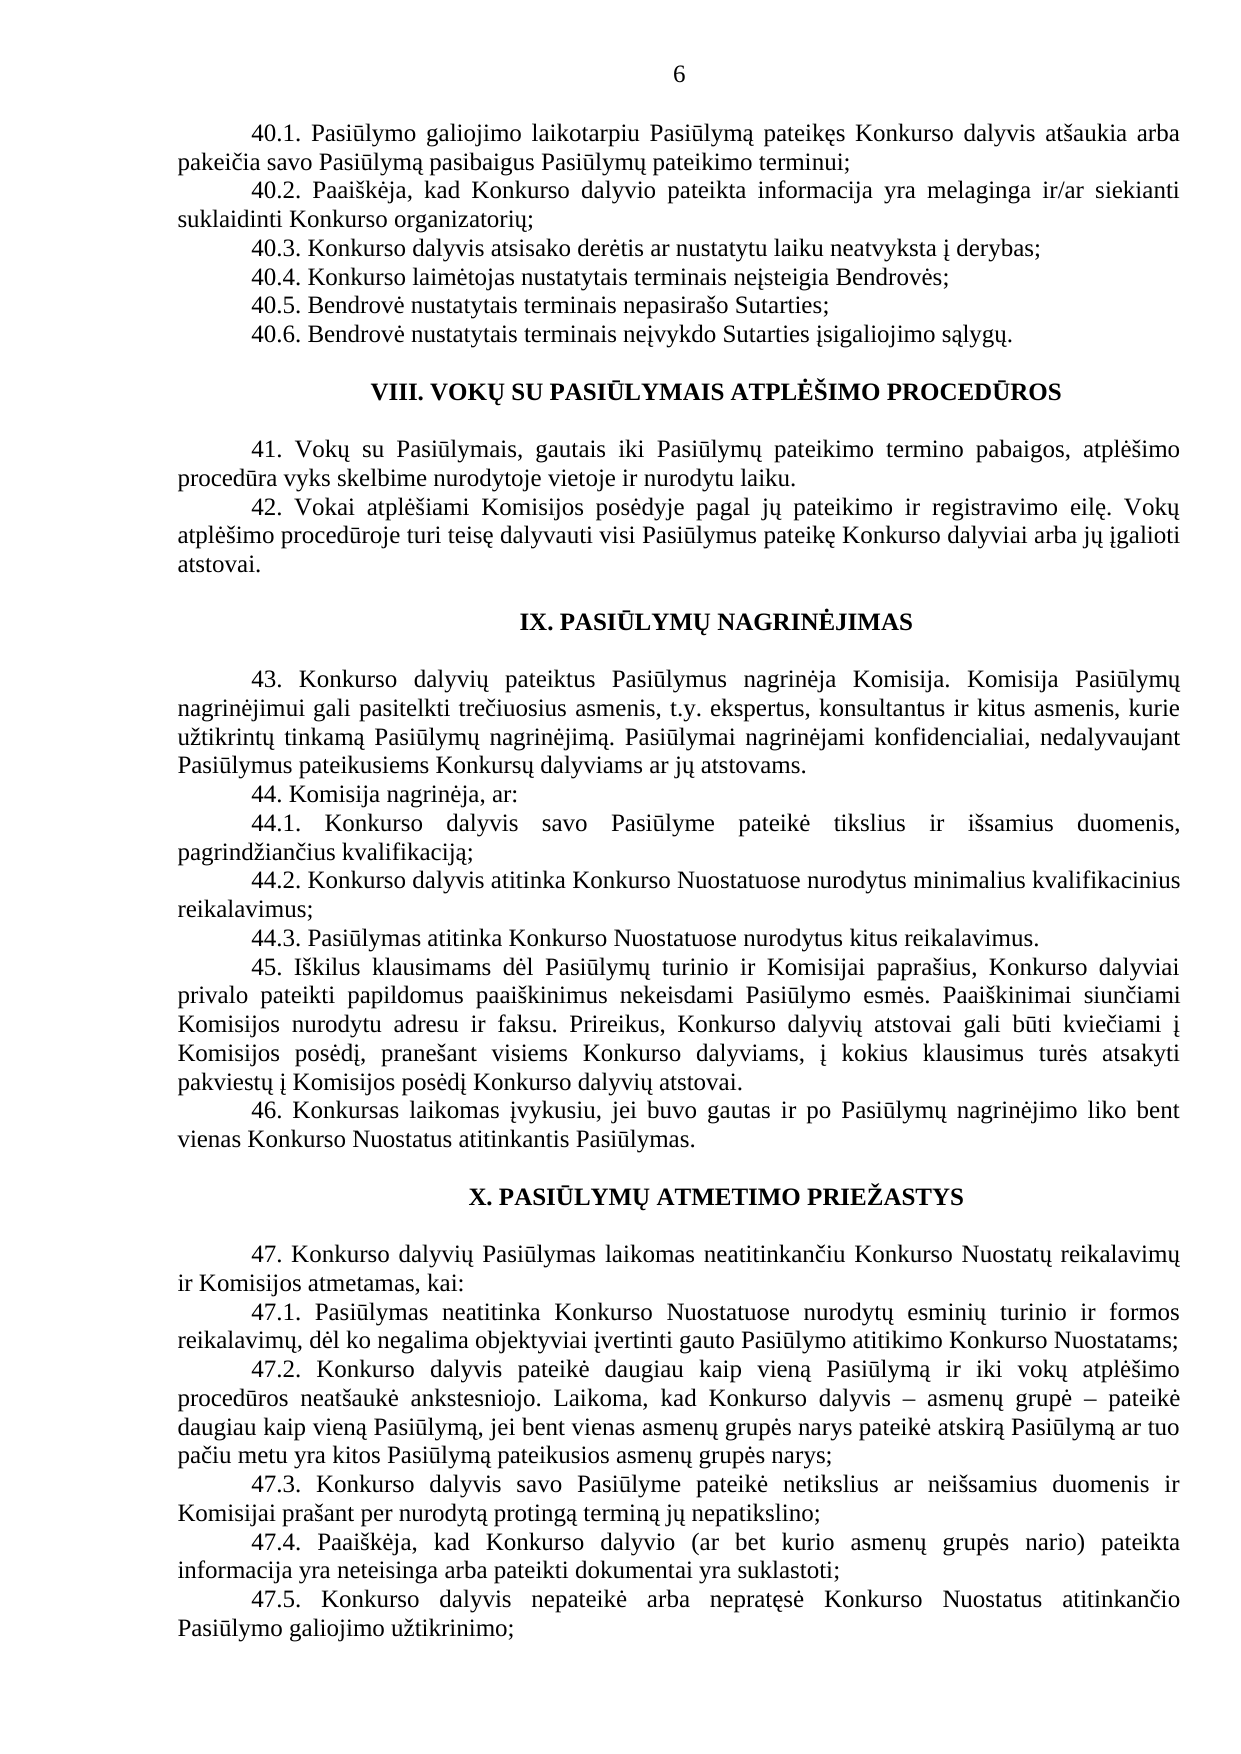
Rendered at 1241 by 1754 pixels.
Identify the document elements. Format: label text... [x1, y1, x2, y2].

text 40.3. Konkurso dalyvis atsisako derėtis ar nustatytu laiku neatvyksta į derybas; [177, 233, 1181, 262]
text 40.1. Pasiūlymo galiojimo laikotarpiu Pasiūlymą pateikęs Konkurso dalyvis atšaukia arba pakeičia savo Pasiūlymą pasibaigus Pasiūlymų pateikimo terminui; [177, 118, 1181, 176]
text 40.4. Konkurso laimėtojas nustatytais terminais neįsteigia Bendrovės; [177, 262, 1181, 291]
text 44.2. Konkurso dalyvis atitinka Konkurso Nuostatuose nurodytus minimalius kvalifikacinius reikalavimus; [177, 866, 1181, 923]
text 47. Konkurso dalyvių Pasiūlymas laikomas neatitinkančiu Konkurso Nuostatų reikalavimų ir Komisijos atmetamas, kai: [177, 1239, 1181, 1297]
text 40.2. Paaiškėja, kad Konkurso dalyvio pateikta informacija yra melaginga ir/ar siekianti suklaidinti Konkurso organizatorių; [177, 176, 1181, 233]
text X. PASIŪLYMŲ ATMETIMO PRIEŽASTYS [177, 1182, 1181, 1211]
text 47.2. Konkurso dalyvis pateikė daugiau kaip vieną Pasiūlymą ir iki vokų atplėšimo procedūros neatšaukė ankstesniojo. Laikoma, kad Konkurso dalyvis – asmenų grupė – pateikė daugiau kaip vieną Pasiūlymą, jei bent vienas asmenų grupės narys pateikė atskirą Pasiūlymą ar tuo pačiu metu yra kitos Pasiūlymą pateikusios asmenų grupės narys; [177, 1354, 1181, 1469]
text 43. Konkurso dalyvių pateiktus Pasiūlymus nagrinėja Komisija. Komisija Pasiūlymų nagrinėjimui gali pasitelkti trečiuosius asmenis, t.y. ekspertus, konsultantus ir kitus asmenis, kurie užtikrintų tinkamą Pasiūlymų nagrinėjimą. Pasiūlymai nagrinėjami konfidencialiai, nedalyvaujant Pasiūlymus pateikusiems Konkursų dalyviams ar jų atstovams. [177, 664, 1181, 779]
text 47.3. Konkurso dalyvis savo Pasiūlyme pateikė netikslius ar neišsamius duomenis ir Komisijai prašant per nurodytą protingą terminą jų nepatikslino; [177, 1469, 1181, 1527]
text 46. Konkursas laikomas įvykusiu, jei buvo gautas ir po Pasiūlymų nagrinėjimo liko bent vienas Konkurso Nuostatus atitinkantis Pasiūlymas. [177, 1096, 1181, 1153]
text 44. Komisija nagrinėja, ar: [177, 779, 1181, 808]
text 47.4. Paaiškėja, kad Konkurso dalyvio (ar bet kurio asmenų grupės nario) pateikta informacija yra neteisinga arba pateikti dokumentai yra suklastoti; [177, 1527, 1181, 1584]
text VIII. VOKŲ SU PASIŪLYMAIS ATPLĖŠIMO PROCEDŪROS [177, 377, 1181, 406]
text 47.5. Konkurso dalyvis nepateikė arba nepratęsė Konkurso Nuostatus atitinkančio Pasiūlymo galiojimo užtikrinimo; [177, 1584, 1181, 1642]
text 44.3. Pasiūlymas atitinka Konkurso Nuostatuose nurodytus kitus reikalavimus. [177, 923, 1181, 952]
text 47.1. Pasiūlymas neatitinka Konkurso Nuostatuose nurodytų esminių turinio ir formos reikalavimų, dėl ko negalima objektyviai įvertinti gauto Pasiūlymo atitikimo Konkurso Nuostatams; [177, 1297, 1181, 1354]
text 42. Vokai atplėšiami Komisijos posėdyje pagal jų pateikimo ir registravimo eilę. Vokų atplėšimo procedūroje turi teisę dalyvauti visi Pasiūlymus pateikę Konkurso dalyviai arba jų įgalioti atstovai. [177, 492, 1181, 578]
text 40.6. Bendrovė nustatytais terminais neįvykdo Sutarties įsigaliojimo sąlygų. [177, 319, 1181, 348]
text 44.1. Konkurso dalyvis savo Pasiūlyme pateikė tikslius ir išsamius duomenis, pagrindžiančius kvalifikaciją; [177, 808, 1181, 866]
text 41. Vokų su Pasiūlymais, gautais iki Pasiūlymų pateikimo termino pabaigos, atplėšimo procedūra vyks skelbime nurodytoje vietoje ir nurodytu laiku. [177, 434, 1181, 492]
text 45. Iškilus klausimams dėl Pasiūlymų turinio ir Komisijai paprašius, Konkurso dalyviai privalo pateikti papildomus paaiškinimus nekeisdami Pasiūlymo esmės. Paaiškinimai siunčiami Komisijos nurodytu adresu ir faksu. Prireikus, Konkurso dalyvių atstovai gali būti kviečiami į Komisijos posėdį, pranešant visiems Konkurso dalyviams, į kokius klausimus turės atsakyti pakviestų į Komisijos posėdį Konkurso dalyvių atstovai. [177, 952, 1181, 1096]
text 40.5. Bendrovė nustatytais terminais nepasirašo Sutarties; [177, 291, 1181, 319]
text IX. PASIŪLYMŲ NAGRINĖJIMAS [177, 607, 1181, 636]
